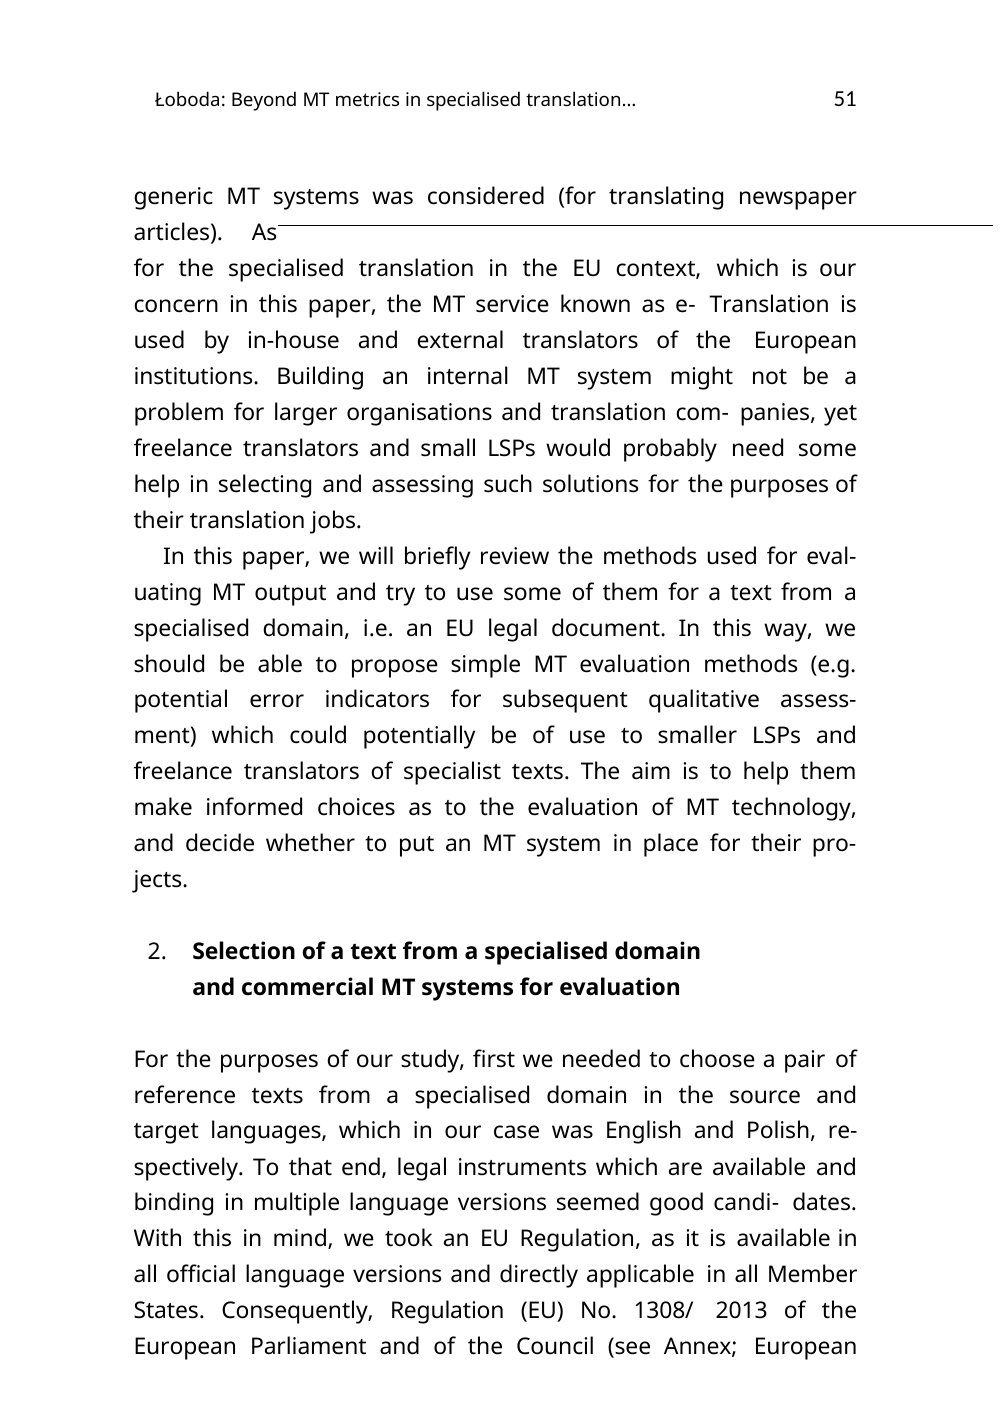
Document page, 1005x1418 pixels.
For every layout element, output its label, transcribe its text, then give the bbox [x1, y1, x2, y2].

list Selection of a text from a specialised domain and commercial MT systems for evaluation [147, 935, 732, 1002]
text generic MT systems was considered (for translating newspaper articles). As for the specialised translation in the EU context, which is our concern in this paper, the MT service known as e- Translation is used by in-house and external translators of the European institutions. Building an internal MT system might not be a problem for larger organisations and translation com- panies, yet freelance translators and small LSPs would probably need some help in selecting and assessing such solutions for the purposes of their translation jobs. [133, 180, 857, 535]
text For the purposes of our study, first we needed to choose a pair of reference texts from a specialised domain in the source and target languages, which in our case was English and Polish, re- spectively. To that end, legal instruments which are available and binding in multiple language versions seemed good candi- dates. With this in mind, we took an EU Regulation, as it is available in all official language versions and directly applicable in all Member States. Consequently, Regulation (EU) No. 1308/ 2013 of the European Parliament and of the Council (see Annex; European [133, 1043, 857, 1361]
text In this paper, we will briefly review the methods used for eval- uating MT output and try to use some of them for a text from a specialised domain, i.e. an EU legal document. In this way, we should be able to propose simple MT evaluation methods (e.g. potential error indicators for subsequent qualitative assess- ment) which could potentially be of use to smaller LSPs and freelance translators of specialist texts. The aim is to help them make informed choices as to the evaluation of MT technology, and decide whether to put an MT system in place for their pro- jects. [133, 540, 857, 894]
